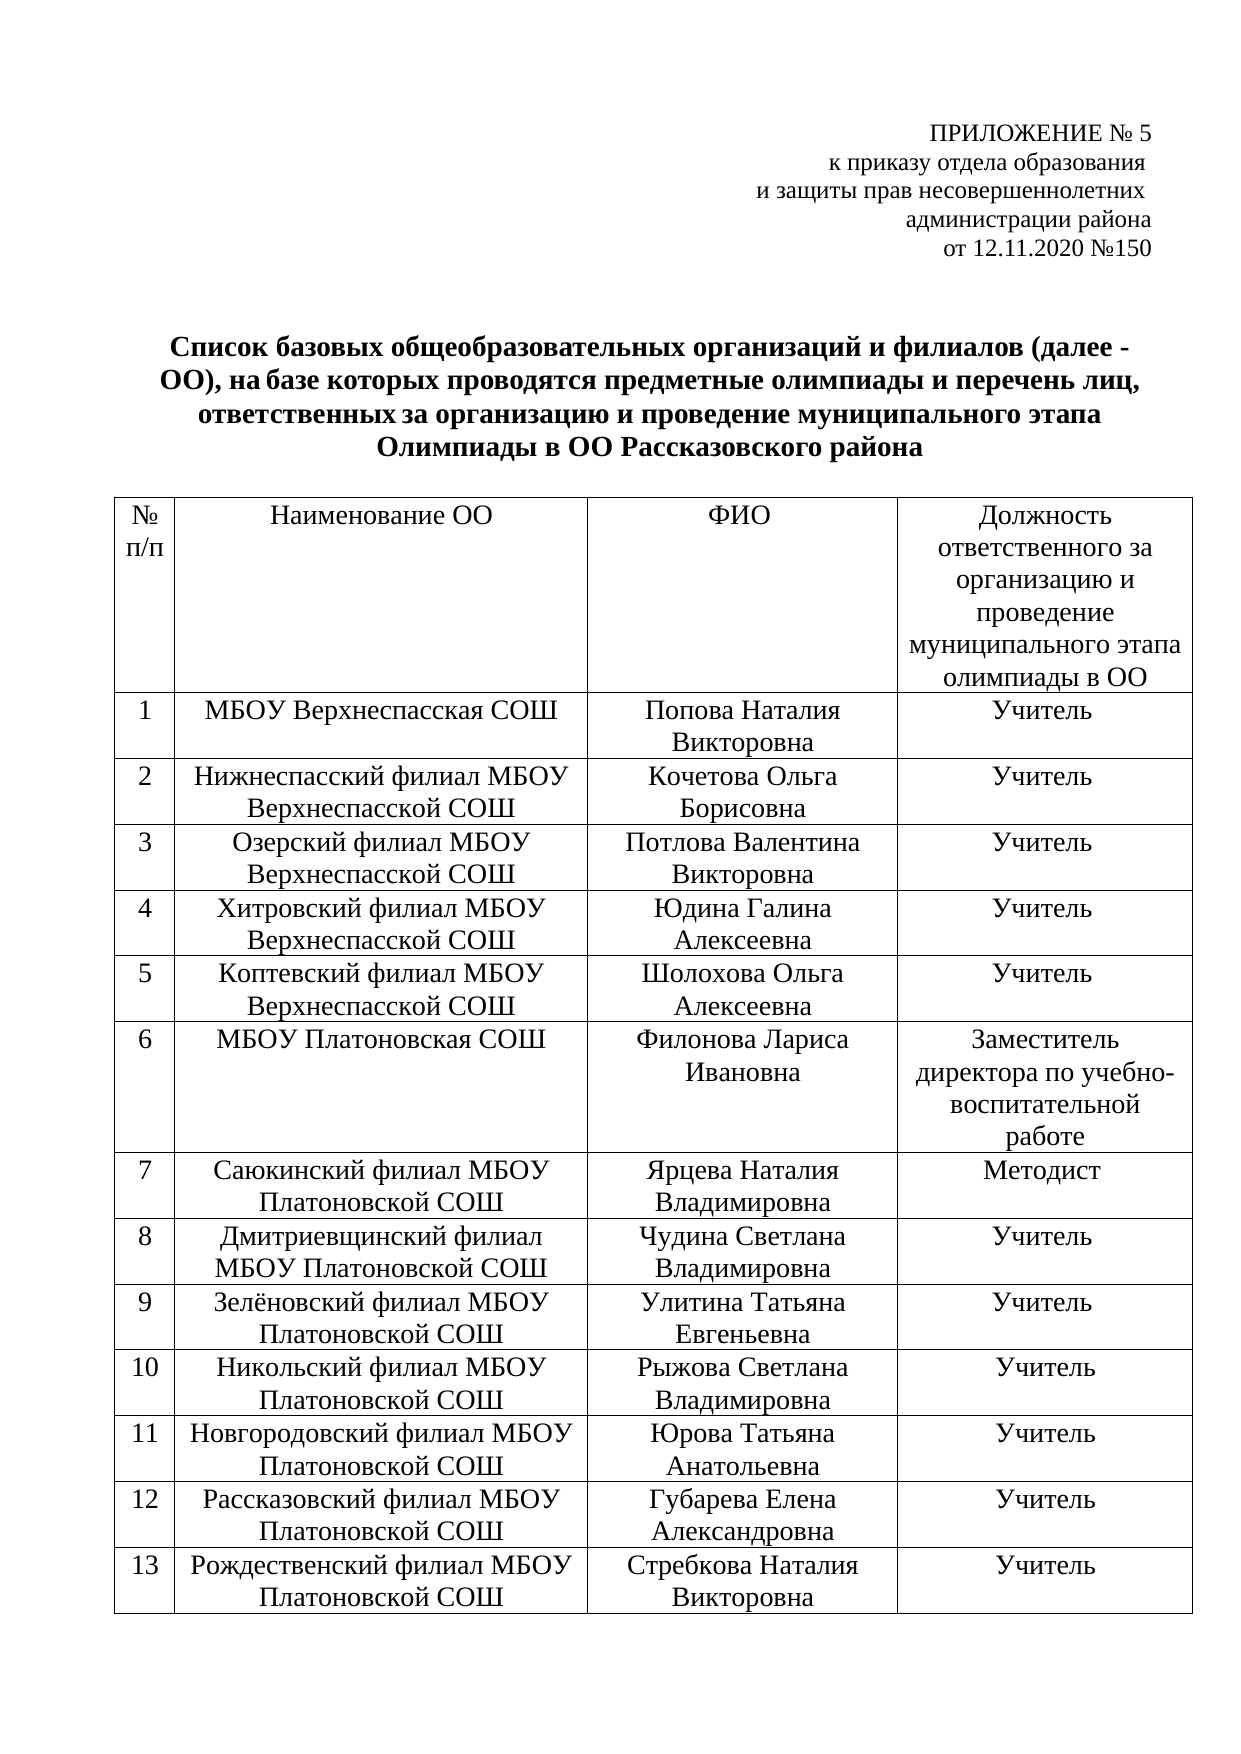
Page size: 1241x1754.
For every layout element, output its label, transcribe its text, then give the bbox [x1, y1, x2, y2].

table_cell 8 [115, 1219, 174, 1283]
table_cell 6 [115, 1022, 174, 1152]
table_cell 5 [115, 956, 174, 1021]
table_cell Новгородовский филиал МБОУ Платоновской СОШ [175, 1416, 587, 1481]
table_cell 12 [115, 1482, 174, 1547]
table_cell Хитровский филиал МБОУ Верхнеспасской СОШ [175, 891, 587, 955]
table_cell Учитель [898, 1285, 1192, 1349]
table_cell Попова Наталия Викторовна [588, 693, 897, 758]
text ПРИЛОЖЕНИЕ № 5 [148, 118, 1152, 147]
table_cell Учитель [898, 1350, 1192, 1415]
table_cell Озерский филиал МБОУ Верхнеспасской СОШ [175, 825, 587, 889]
table_header Должность ответственного за организацию и проведение муниципального этапа олимпиады в ОО [898, 498, 1192, 692]
table_cell Учитель [898, 956, 1192, 1021]
table_cell Кочетова Ольга Борисовна [588, 759, 897, 824]
table_cell МБОУ Верхнеспасская СОШ [175, 693, 587, 758]
table_cell Учитель [898, 759, 1192, 824]
table_cell Учитель [898, 693, 1192, 758]
table_cell Зелёновский филиал МБОУ Платоновской СОШ [175, 1285, 587, 1349]
table_cell Никольский филиал МБОУ Платоновской СОШ [175, 1350, 587, 1415]
text Список базовых общеобразовательных организаций и филиалов (далее -ОО), на базе которых проводятся предметные олимпиады и перечень лиц, ответственных за организацию и проведение муниципального этапа Олимпиады в ОО Рассказовского района [148, 329, 1152, 463]
table_cell Шолохова Ольга Алексеевна [588, 956, 897, 1021]
table_cell Учитель [898, 1482, 1192, 1547]
table_header № п/п [115, 498, 174, 692]
table_cell Нижнеспасский филиал МБОУ Верхнеспасской СОШ [175, 759, 587, 824]
table_cell 11 [115, 1416, 174, 1481]
text администрации района [148, 204, 1152, 233]
table_cell Рождественский филиал МБОУ Платоновской СОШ [175, 1548, 587, 1613]
table_cell Учитель [898, 1548, 1192, 1613]
table_header ФИО [588, 498, 897, 692]
table_cell 1 [115, 693, 174, 758]
table_cell Рыжова Светлана Владимировна [588, 1350, 897, 1415]
table_cell 10 [115, 1350, 174, 1415]
table_cell Учитель [898, 825, 1192, 889]
table_cell Улитина Татьяна Евгеньевна [588, 1285, 897, 1349]
table_cell Саюкинский филиал МБОУ Платоновской СОШ [175, 1153, 587, 1218]
table_cell 2 [115, 759, 174, 824]
table_cell Методист [898, 1153, 1192, 1218]
text и защиты прав несовершеннолетних [148, 176, 1152, 204]
table_cell Дмитриевщинский филиал МБОУ Платоновской СОШ [175, 1219, 587, 1283]
table_cell Стребкова Наталия Викторовна [588, 1548, 897, 1613]
text от 12.11.2020 №150 [148, 233, 1152, 262]
table_cell Ярцева Наталия Владимировна [588, 1153, 897, 1218]
text к приказу отдела образования [148, 147, 1152, 176]
table_cell Юрова Татьяна Анатольевна [588, 1416, 897, 1481]
table_cell Рассказовский филиал МБОУ Платоновской СОШ [175, 1482, 587, 1547]
table_cell Учитель [898, 1219, 1192, 1283]
table_cell Филонова Лариса Ивановна [588, 1022, 897, 1152]
table_cell Заместитель директора по учебно-воспитательной работе [898, 1022, 1192, 1152]
table_cell 13 [115, 1548, 174, 1613]
table_cell Учитель [898, 891, 1192, 955]
table_cell 3 [115, 825, 174, 889]
table_cell МБОУ Платоновская СОШ [175, 1022, 587, 1152]
table_cell Коптевский филиал МБОУ Верхнеспасской СОШ [175, 956, 587, 1021]
table_cell 4 [115, 891, 174, 955]
table_cell Юдина Галина Алексеевна [588, 891, 897, 955]
table_cell Чудина Светлана Владимировна [588, 1219, 897, 1283]
table_cell 9 [115, 1285, 174, 1349]
table_cell Губарева Елена Александровна [588, 1482, 897, 1547]
table_cell Потлова Валентина Викторовна [588, 825, 897, 889]
table_cell 7 [115, 1153, 174, 1218]
table_header Наименование ОО [175, 498, 587, 692]
table_cell Учитель [898, 1416, 1192, 1481]
